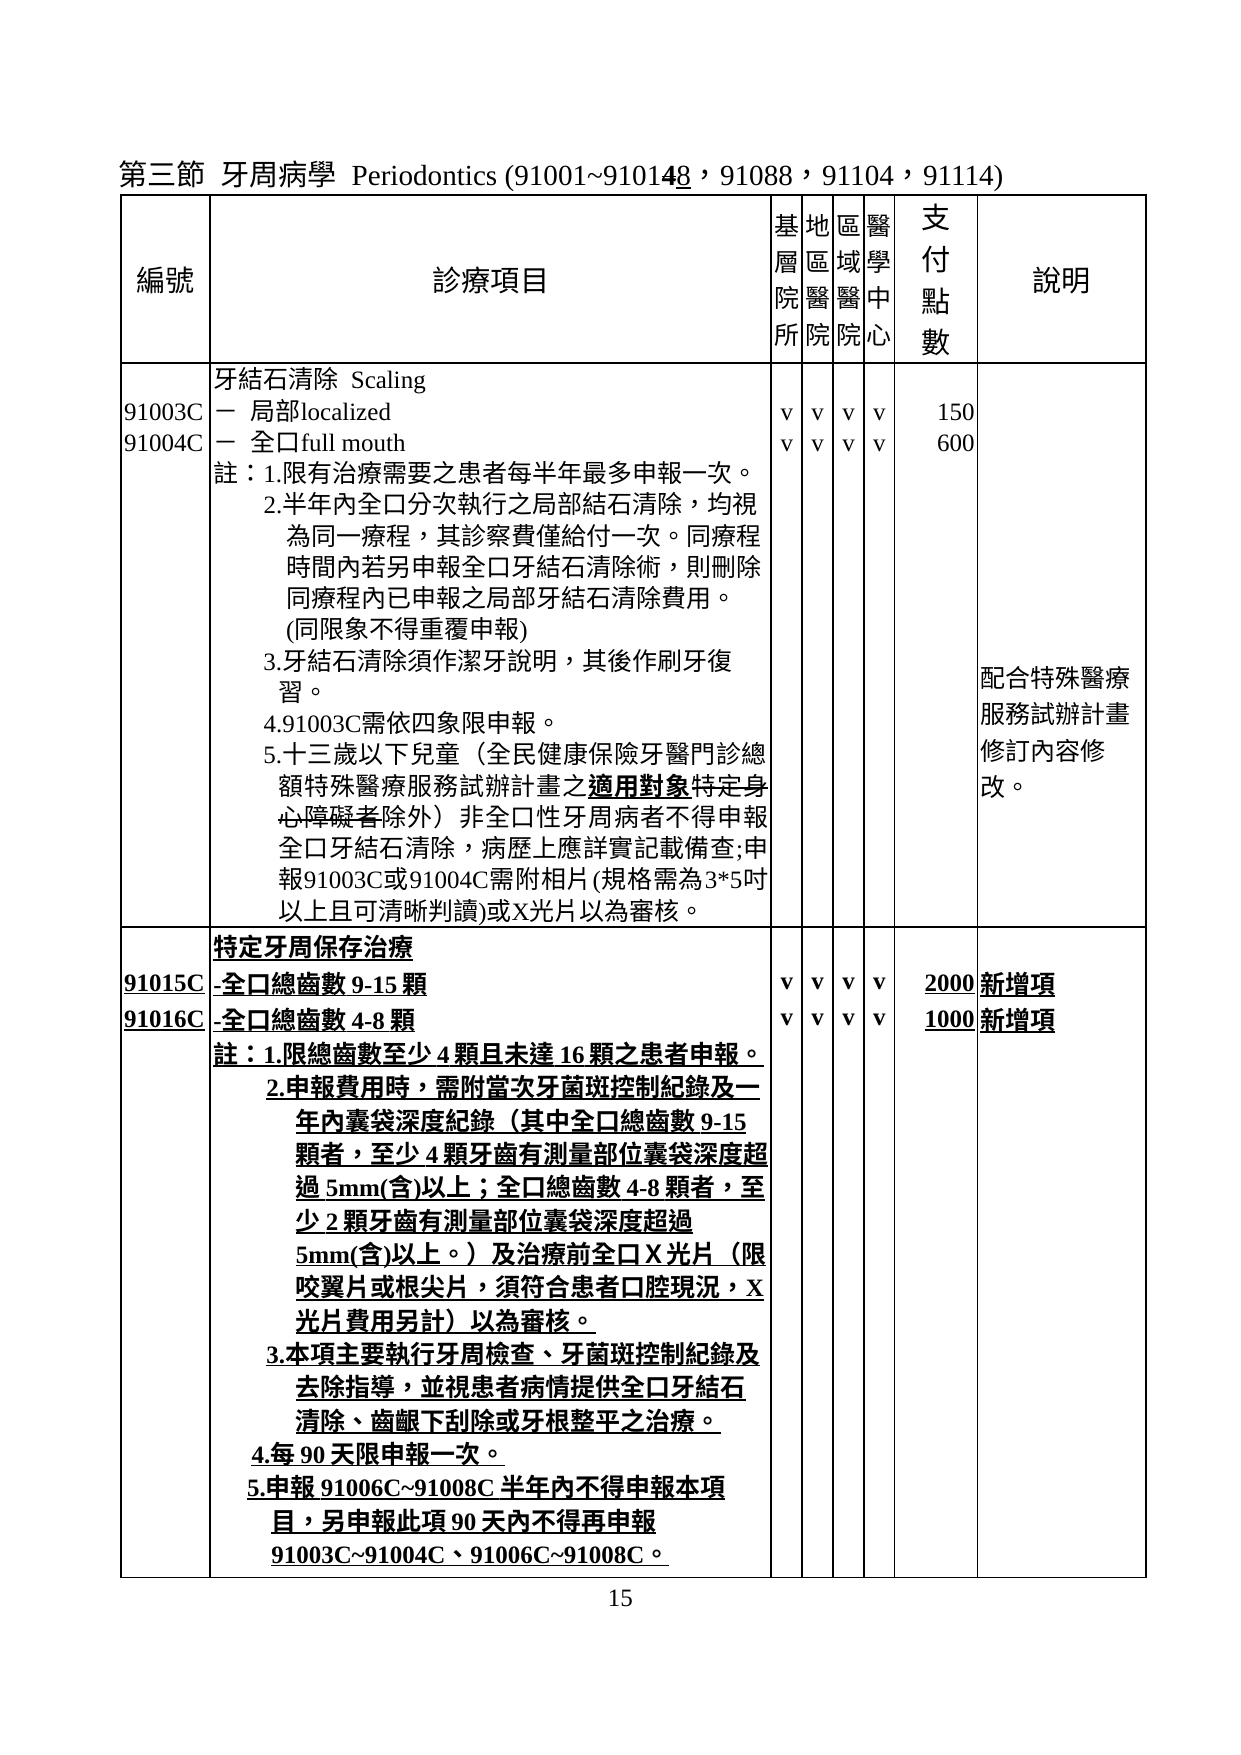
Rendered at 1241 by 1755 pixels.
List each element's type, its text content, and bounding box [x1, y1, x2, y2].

table_header 說明 [978, 196, 1145, 362]
table_cell 600 [895, 426, 977, 457]
table_cell 1000 [895, 1000, 977, 1037]
table_cell [978, 1037, 1145, 1576]
table_cell [865, 364, 894, 395]
table_cell [895, 364, 977, 395]
table_cell 新增項 [978, 1000, 1145, 1037]
table_cell [122, 1037, 209, 1576]
table_cell 新增項 [978, 964, 1145, 1000]
table_cell 150 [895, 395, 977, 426]
table_cell [122, 928, 209, 964]
table_cell 牙結石清除 Scaling [211, 364, 770, 395]
table_cell [122, 458, 209, 926]
table_header 地 區 醫 院 [803, 196, 832, 362]
table_cell v [834, 395, 863, 426]
table_cell [772, 1037, 801, 1576]
table_cell v [865, 964, 894, 1000]
table_cell [895, 458, 977, 926]
table_cell v [803, 1000, 832, 1037]
table_cell v [803, 964, 832, 1000]
table_cell v [834, 1000, 863, 1037]
table_cell [834, 1037, 863, 1576]
table_cell v [772, 395, 801, 426]
table_cell 註：1.限有治療需要之患者每半年最多申報一次。 2.半年內全口分次執行之局部結石清除，均視為同一療程，其診察費僅給付一次。同療程時間內若另申報全口牙結石清除術，則刪除同療程內已申報之局部牙結石清除費用。(同限象不得重覆申報) 3.牙結石清除須作潔牙說明，其後作刷牙復習。 4.91003C需依四象限申報。 5.十三歲以下兒童（全民健康保險牙醫門診總額特殊醫療服務試辦計畫之適用對象特定身心障礙者除外）非全口性牙周病者不得申報全口牙結石清除，病歷上應詳實記載備查;申報91003C或91004C需附相片(規格需為3*5吋以上且可清晰判讀)或X光片以為審核。 [211, 458, 770, 926]
table_cell v [865, 426, 894, 457]
table_cell [834, 364, 863, 395]
table_cell -全口總齒數9-15顆 [211, 964, 770, 1000]
table_cell [772, 458, 801, 926]
table_cell [803, 1037, 832, 1576]
table_cell 註：1.限總齒數至少4顆且未達16顆之患者申報。 2.申報費用時，需附當次牙菌斑控制紀錄及一年內囊袋深度紀錄（其中全口總齒數9-15顆者，至少4顆牙齒有測量部位囊袋深度超過5mm(含)以上；全口總齒數4-8顆者，至少2顆牙齒有測量部位囊袋深度超過5mm(含)以上。）及治療前全口Ｘ光片（限咬翼片或根尖片，須符合患者口腔現況，X光片費用另計）以為審核。 3.本項主要執行牙周檢查、牙菌斑控制紀錄及去除指導，並視患者病情提供全口牙結石清除、齒齦下刮除或牙根整平之治療。 4.每90天限申報一次。 5.申報91006C~91008C半年內不得申報本項目，另申報此項90天內不得再申報91003C~91004C、91006C~91008C。 [211, 1037, 770, 1576]
table_cell v [803, 395, 832, 426]
table_cell － 全口full mouth [211, 426, 770, 457]
table_cell v [772, 426, 801, 457]
table_cell v [865, 395, 894, 426]
table_header 支付點數 [895, 196, 977, 362]
table_cell [865, 1037, 894, 1576]
table_cell 配合特殊醫療服務試辦計畫修訂內容修改。 [978, 458, 1145, 926]
table_header 區 域 醫 院 [834, 196, 863, 362]
table_cell 91003C [122, 395, 209, 426]
table_cell 91016C [122, 1000, 209, 1037]
table_cell [978, 426, 1145, 457]
table_header 醫 學 中 心 [865, 196, 894, 362]
table_header 編號 [122, 196, 209, 362]
table_header 診療項目 [211, 196, 770, 362]
table_cell [834, 458, 863, 926]
table_cell [772, 928, 801, 964]
table_cell － 局部localized [211, 395, 770, 426]
table_cell [834, 928, 863, 964]
table_cell 91004C [122, 426, 209, 457]
table_cell 91015C [122, 964, 209, 1000]
table_cell 特定牙周保存治療 [211, 928, 770, 964]
table_cell v [803, 426, 832, 457]
table_cell [895, 1037, 977, 1576]
table_cell v [772, 1000, 801, 1037]
table_cell [803, 364, 832, 395]
table_cell [772, 364, 801, 395]
table_cell [895, 928, 977, 964]
table_cell 2000 [895, 964, 977, 1000]
table_cell v [865, 1000, 894, 1037]
table_header 基 層 院 所 [772, 196, 801, 362]
text 第三節 牙周病學 Periodontics (91001~910148，91088，91104，91114) [118, 152, 1122, 194]
table_cell v [834, 964, 863, 1000]
table_cell v [834, 426, 863, 457]
table_cell v [772, 964, 801, 1000]
table_cell [122, 364, 209, 395]
table_cell -全口總齒數4-8顆 [211, 1000, 770, 1037]
table_cell [865, 458, 894, 926]
table_cell [978, 364, 1145, 395]
table_cell [978, 395, 1145, 426]
table_cell [865, 928, 894, 964]
table_cell [803, 458, 832, 926]
table_cell [978, 928, 1145, 964]
table_cell [803, 928, 832, 964]
